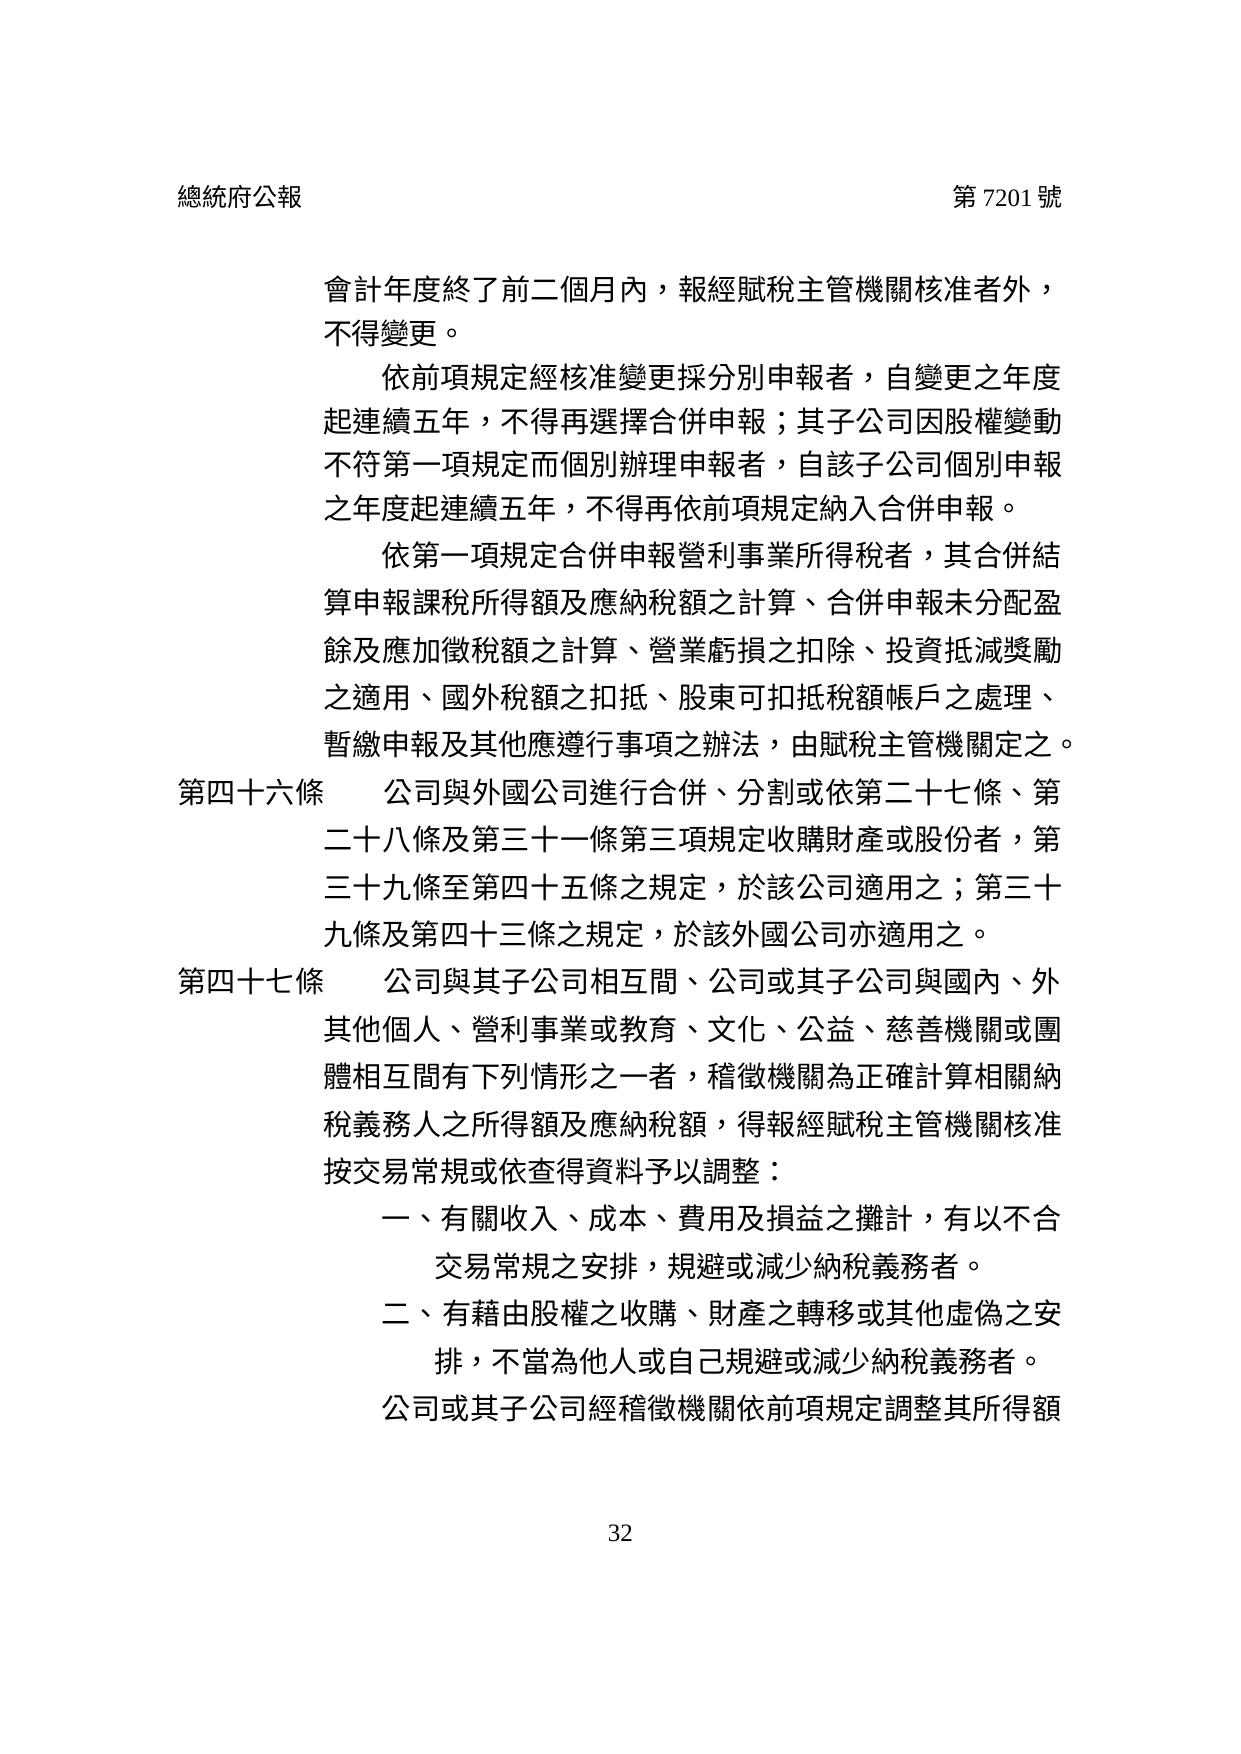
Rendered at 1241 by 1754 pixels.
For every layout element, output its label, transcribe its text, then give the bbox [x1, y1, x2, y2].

text 會計年度終了前二個月內，報經賦稅主管機關核准者外，不得變更。 [323, 266, 1063, 353]
text 第四十六條 公司與外國公司進行合併、分割或依第二十七條、第二十八條及第三十一條第三項規定收購財產或股份者，第三十九條至第四十五條之規定，於該公司適用之；第三十九條及第四十三條之規定，於該外國公司亦適用之。 [177, 765, 1063, 955]
text 依第一項規定合併申報營利事業所得稅者，其合併結算申報課稅所得額及應納稅額之計算、合併申報未分配盈餘及應加徵稅額之計算、營業虧損之扣除、投資抵減獎勵之適用、國外稅額之扣抵、股東可扣抵稅額帳戶之處理、暫繳申報及其他應遵行事項之辦法，由賦稅主管機關定之。 [323, 528, 1063, 765]
text 一、有關收入、成本、費用及損益之攤計，有以不合交易常規之安排，規避或減少納稅義務者。 [381, 1192, 1063, 1287]
text 二、有藉由股權之收購、財產之轉移或其他虛偽之安排，不當為他人或自己規避或減少納稅義務者。 [381, 1287, 1063, 1381]
text 第四十七條 公司與其子公司相互間、公司或其子公司與國內、外其他個人、營利事業或教育、文化、公益、慈善機關或團體相互間有下列情形之一者，稽徵機關為正確計算相關納稅義務人之所得額及應納稅額，得報經賦稅主管機關核准，按交易常規或依查得資料予以調整： [177, 955, 1063, 1192]
text 公司或其子公司經稽徵機關依前項規定調整其所得額 [323, 1381, 1063, 1429]
text 依前項規定經核准變更採分別申報者，自變更之年度起連續五年，不得再選擇合併申報；其子公司因股權變動不符第一項規定而個別辦理申報者，自該子公司個別申報之年度起連續五年，不得再依前項規定納入合併申報。 [323, 353, 1063, 528]
